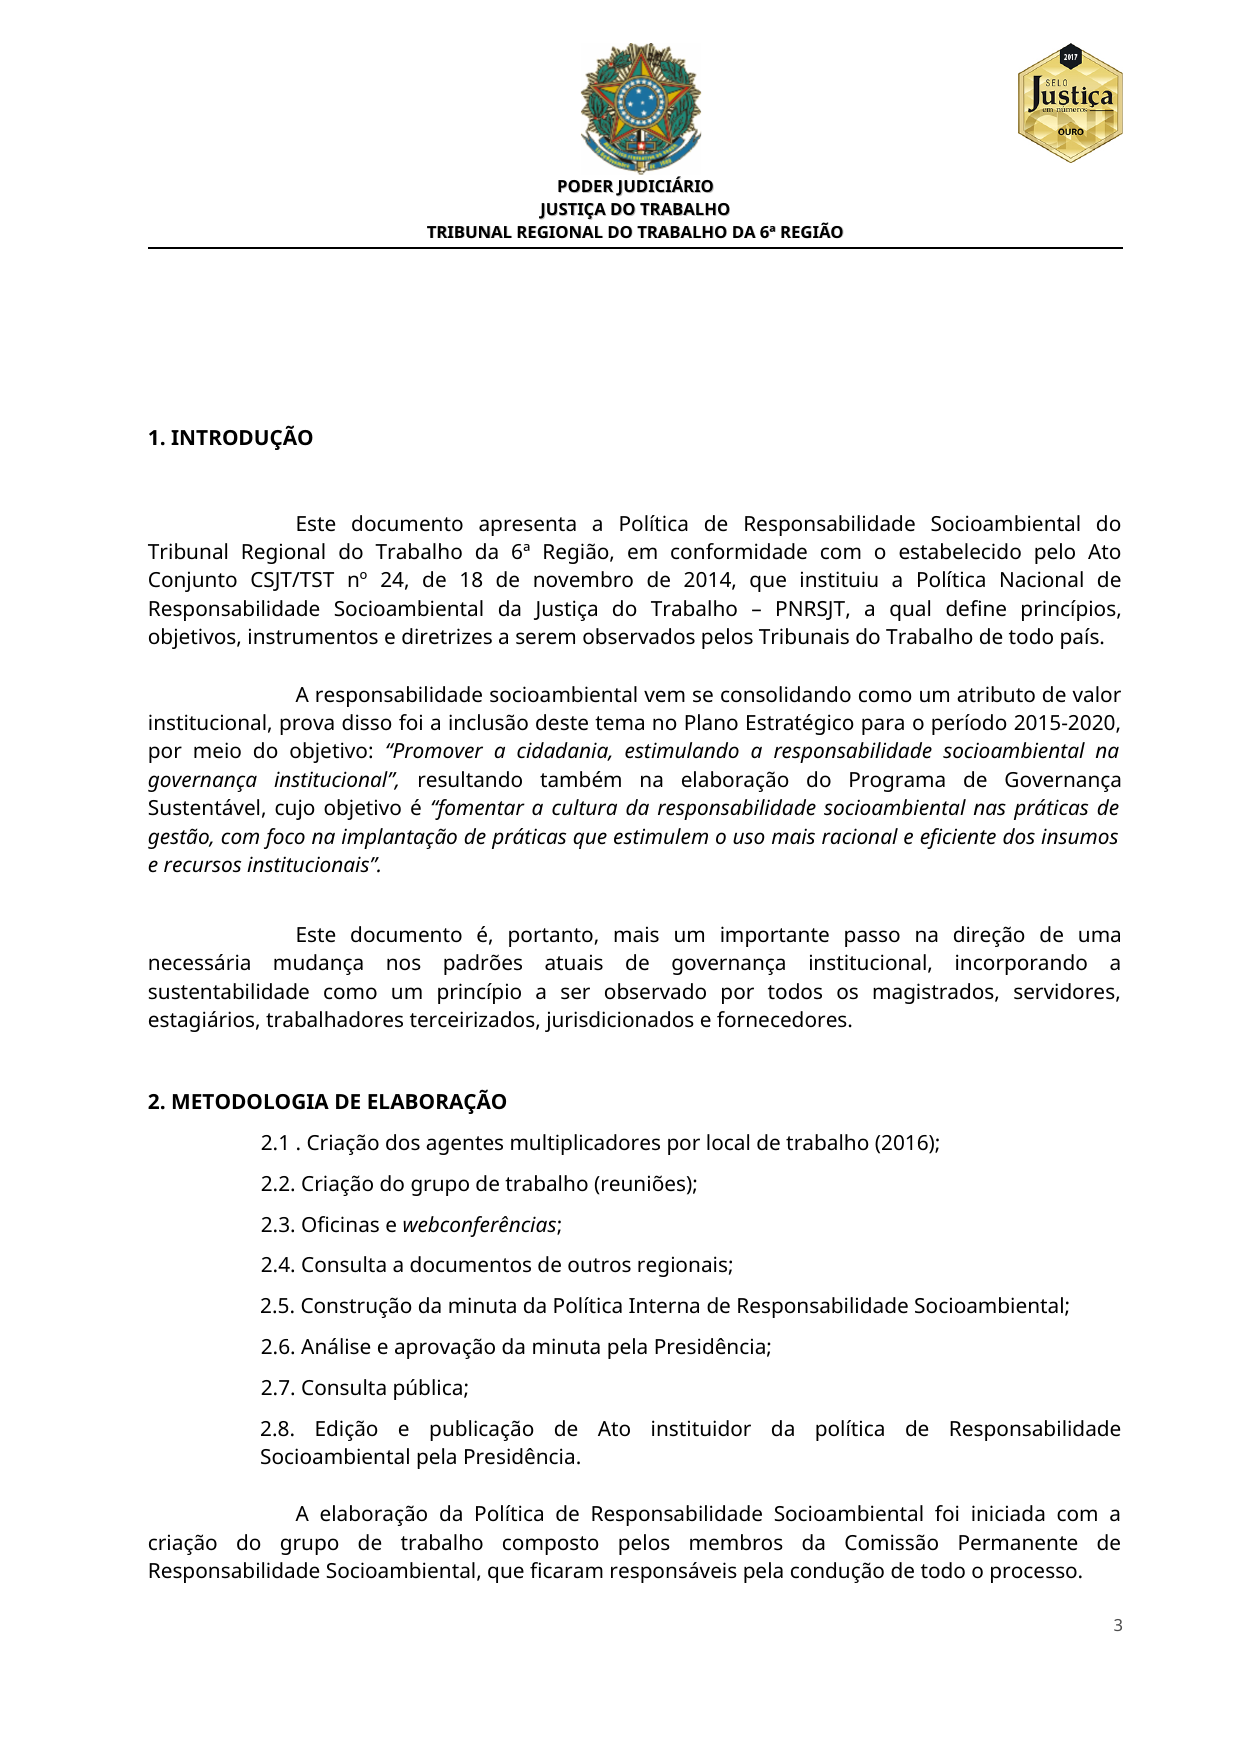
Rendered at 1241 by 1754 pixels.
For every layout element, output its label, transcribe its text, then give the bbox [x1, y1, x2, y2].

text 2.4. Consulta a documentos de outros regionais; [261, 1251, 1123, 1279]
text Este documento é, portanto, mais um importante passo na direção de uma necessária mudança nos padrões atuais de governança institucional, incorporando a sustentabilidade como um princípio a ser observado por todos os magistrados, servidores, estagiários, trabalhadores terceirizados, jurisdicionados e fornecedores. [148, 920, 1123, 1034]
picture [1018, 43, 1123, 163]
text 2.5. Construção da minuta da Política Interna de Responsabilidade Socioambiental; [260, 1291, 1123, 1320]
text Este documento apresenta a Política de Responsabilidade Socioambiental do Tribunal Regional do Trabalho da 6ª Região, em conformidade com o estabelecido pelo Ato Conjunto CSJT/TST nº 24, de 18 de novembro de 2014, que instituiu a Política Nacional de Responsabilidade Socioambiental da Justiça do Trabalho – PNRSJT, a qual define princípios, objetivos, instrumentos e diretrizes a serem observados pelos Tribunais do Trabalho de todo país. [148, 509, 1123, 651]
text 2.8. Edição e publicação de Ato instituidor da política de Responsabilidade Socioambiental pela Presidência. [260, 1414, 1123, 1471]
text 2.3. Oficinas e webconferências; [261, 1210, 1123, 1238]
text 2.2. Criação do grupo de trabalho (reuniões); [261, 1169, 1123, 1197]
picture [580, 43, 702, 175]
text 2. METODOLOGIA DE ELABORAÇÃO [148, 1087, 1123, 1116]
text A elaboração da Política de Responsabilidade Socioambiental foi iniciada com a criação do grupo de trabalho composto pelos membros da Comissão Permanente de Responsabilidade Socioambiental, que ficaram responsáveis pela condução de todo o processo. [148, 1499, 1123, 1585]
text 2.7. Consulta pública; [261, 1373, 1123, 1401]
text 2.6. Análise e aprovação da minuta pela Presidência; [261, 1332, 1123, 1361]
text 1. INTRODUÇÃO [148, 423, 1123, 451]
text A responsabilidade socioambiental vem se consolidando como um atributo de valor institucional, prova disso foi a inclusão deste tema no Plano Estratégico para o período 2015-2020, por meio do objetivo: “Promover a cidadania, estimulando a responsabilidade socioambiental na governança institucional”, resultando também na elaboração do Programa de Governança Sustentável, cujo objetivo é “fomentar a cultura da responsabilidade socioambiental nas práticas de gestão, com foco na implantação de práticas que estimulem o uso mais racional e eficiente dos insumos e recursos institucionais”. [148, 680, 1123, 879]
text 2.1 . Criação dos agentes multiplicadores por local de trabalho (2016); [261, 1128, 1123, 1156]
